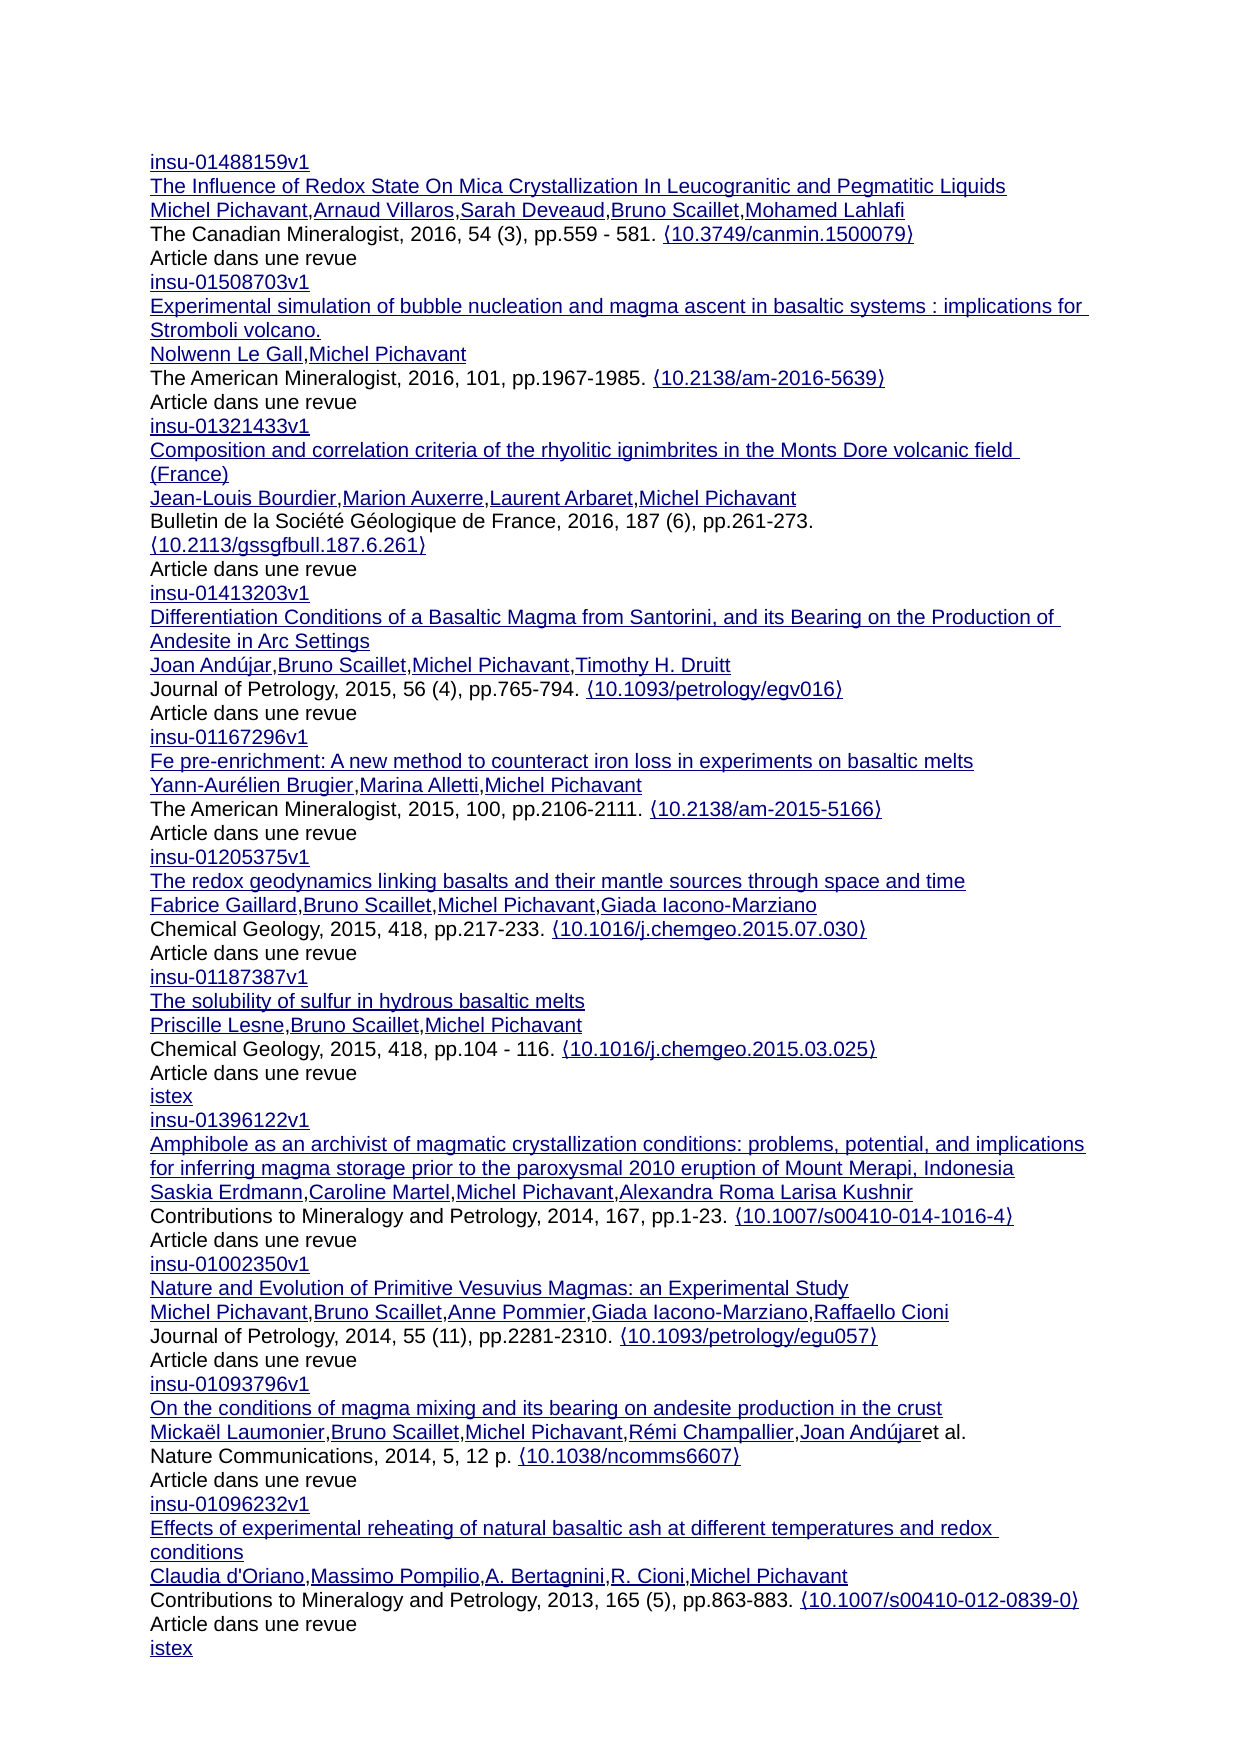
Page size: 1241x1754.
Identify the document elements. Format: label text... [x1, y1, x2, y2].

table_cell The Influence of Redox State On Mica Crystallization In Leucogranitic and Pegmatitic Liquids Michel Pichavant,Arnaud Villaros,Sarah Deveaud,Bruno Scaillet,Mohamed Lahlafi The Canadian Mineralogist, 2016, 54 (3), pp.559 - 581. ⟨10.3749/canmin.1500079⟩ Article dans une revue insu-01508703v1 [150, 174, 1090, 294]
table_cell insu-01488159v1 [150, 150, 1090, 174]
table_cell On the conditions of magma mixing and its bearing on andesite production in the crust Mickaël Laumonier,Bruno Scaillet,Michel Pichavant,Rémi Champallier,Joan Andújaret al. Nature Communications, 2014, 5, 12 p. ⟨10.1038/ncomms6607⟩ Article dans une revue insu-01096232v1 [150, 1396, 1090, 1516]
table_cell Composition and correlation criteria of the rhyolitic ignimbrites in the Monts Dore volcanic field (France) Jean-Louis Bourdier,Marion Auxerre,Laurent Arbaret,Michel Pichavant Bulletin de la Société Géologique de France, 2016, 187 (6), pp.261-273. ⟨10.2113/gssgfbull.187.6.261⟩ Article dans une revue insu-01413203v1 [150, 438, 1090, 605]
table_cell Effects of experimental reheating of natural basaltic ash at different temperatures and redox conditions Claudia d'Oriano,Massimo Pompilio,A. Bertagnini,R. Cioni,Michel Pichavant Contributions to Mineralogy and Petrology, 2013, 165 (5), pp.863-883. ⟨10.1007/s00410-012-0839-0⟩ Article dans une revue istex [150, 1516, 1090, 1659]
table_cell Nature and Evolution of Primitive Vesuvius Magmas: an Experimental Study Michel Pichavant,Bruno Scaillet,Anne Pommier,Giada Iacono-Marziano,Raffaello Cioni Journal of Petrology, 2014, 55 (11), pp.2281-2310. ⟨10.1093/petrology/egu057⟩ Article dans une revue insu-01093796v1 [150, 1276, 1090, 1396]
table_cell The redox geodynamics linking basalts and their mantle sources through space and time Fabrice Gaillard,Bruno Scaillet,Michel Pichavant,Giada Iacono-Marziano Chemical Geology, 2015, 418, pp.217-233. ⟨10.1016/j.chemgeo.2015.07.030⟩ Article dans une revue insu-01187387v1 [150, 869, 1090, 988]
table_cell Differentiation Conditions of a Basaltic Magma from Santorini, and its Bearing on the Production of Andesite in Arc Settings Joan Andújar,Bruno Scaillet,Michel Pichavant,Timothy H. Druitt Journal of Petrology, 2015, 56 (4), pp.765-794. ⟨10.1093/petrology/egv016⟩ Article dans une revue insu-01167296v1 [150, 605, 1090, 749]
table_cell Experimental simulation of bubble nucleation and magma ascent in basaltic systems : implications for Stromboli volcano. Nolwenn Le Gall,Michel Pichavant The American Mineralogist, 2016, 101, pp.1967-1985. ⟨10.2138/am-2016-5639⟩ Article dans une revue insu-01321433v1 [150, 294, 1090, 437]
table_cell Fe pre-enrichment: A new method to counteract iron loss in experiments on basaltic melts Yann-Aurélien Brugier,Marina Alletti,Michel Pichavant The American Mineralogist, 2015, 100, pp.2106-2111. ⟨10.2138/am-2015-5166⟩ Article dans une revue insu-01205375v1 [150, 749, 1090, 869]
table_cell Amphibole as an archivist of magmatic crystallization conditions: problems, potential, and implications for inferring magma storage prior to the paroxysmal 2010 eruption of Mount Merapi, Indonesia Saskia Erdmann,Caroline Martel,Michel Pichavant,Alexandra Roma Larisa Kushnir Contributions to Mineralogy and Petrology, 2014, 167, pp.1-23. ⟨10.1007/s00410-014-1016-4⟩ Article dans une revue insu-01002350v1 [150, 1132, 1090, 1276]
table_cell The solubility of sulfur in hydrous basaltic melts Priscille Lesne,Bruno Scaillet,Michel Pichavant Chemical Geology, 2015, 418, pp.104 - 116. ⟨10.1016/j.chemgeo.2015.03.025⟩ Article dans une revue istex insu-01396122v1 [150, 989, 1090, 1132]
